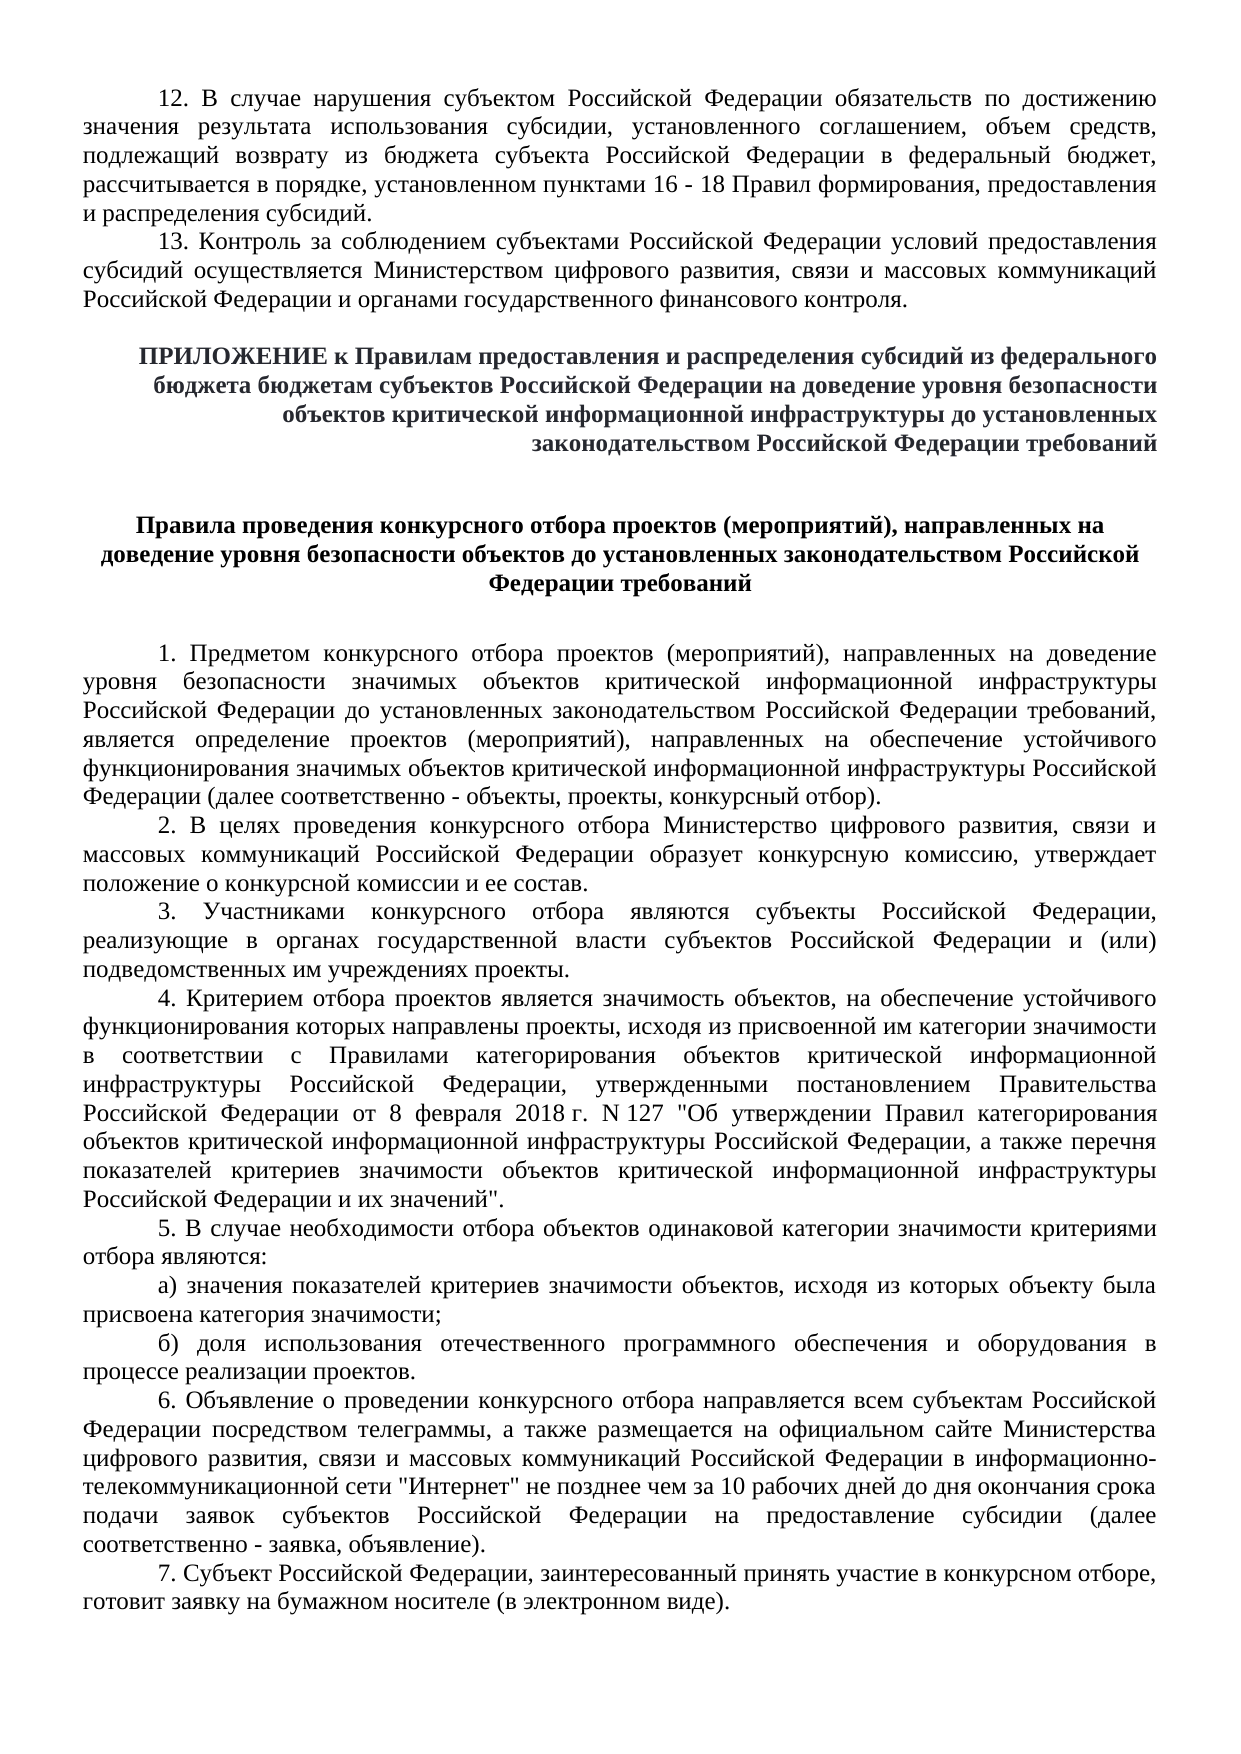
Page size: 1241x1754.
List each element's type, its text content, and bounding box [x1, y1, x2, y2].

text 12. В случае нарушения субъектом Российской Федерации обязательств по достижению значения результата использования субсидии, установленного соглашением, объем средств, подлежащий возврату из бюджета субъекта Российской Федерации в федеральный бюджет, рассчитывается в порядке, установленном пунктами 16 - 18 Правил формирования, предоставления и распределения субсидий. [83, 83, 1157, 226]
text а) значения показателей критериев значимости объектов, исходя из которых объекту была присвоена категория значимости; [83, 1270, 1157, 1328]
text 7. Субъект Российской Федерации, заинтересованный принять участие в конкурсном отборе, готовит заявку на бумажном носителе (в электронном виде). [83, 1558, 1157, 1615]
subtitle Правила проведения конкурсного отбора проектов (мероприятий), направленных на доведение уровня безопасности объектов до установленных законодательством Российской Федерации требований [83, 510, 1157, 596]
text 1. Предметом конкурсного отбора проектов (мероприятий), направленных на доведение уровня безопасности значимых объектов критической информационной инфраструктуры Российской Федерации до установленных законодательством Российской Федерации требований, является определение проектов (мероприятий), направленных на обеспечение устойчивого функционирования значимых объектов критической информационной инфраструктуры Российской Федерации (далее соответственно - объекты, проекты, конкурсный отбор). [83, 638, 1157, 810]
text 4. Критерием отбора проектов является значимость объектов, на обеспечение устойчивого функционирования которых направлены проекты, исходя из присвоенной им категории значимости в соответствии с Правилами категорирования объектов критической информационной инфраструктуры Российской Федерации, утвержденными постановлением Правительства Российской Федерации от 8 февраля 2018 г. N 127 "Об утверждении Правил категорирования объектов критической информационной инфраструктуры Российской Федерации, а также перечня показателей критериев значимости объектов критической информационной инфраструктуры Российской Федерации и их значений". [83, 983, 1157, 1213]
text 2. В целях проведения конкурсного отбора Министерство цифрового развития, связи и массовых коммуникаций Российской Федерации образует конкурсную комиссию, утверждает положение о конкурсной комиссии и ее состав. [83, 810, 1157, 896]
text 6. Объявление о проведении конкурсного отбора направляется всем субъектам Российской Федерации посредством телеграммы, а также размещается на официальном сайте Министерства цифрового развития, связи и массовых коммуникаций Российской Федерации в информационно-телекоммуникационной сети "Интернет" не позднее чем за 10 рабочих дней до дня окончания срока подачи заявок субъектов Российской Федерации на предоставление субсидии (далее соответственно - заявка, объявление). [83, 1385, 1157, 1558]
text 3. Участниками конкурсного отбора являются субъекты Российской Федерации, реализующие в органах государственной власти субъектов Российской Федерации и (или) подведомственных им учреждениях проекты. [83, 896, 1157, 983]
text ПРИЛОЖЕНИЕ к Правилам предоставления и распределения субсидий из федерального бюджета бюджетам субъектов Российской Федерации на доведение уровня безопасности объектов критической информационной инфраструктуры до установленных законодательством Российской Федерации требований [83, 341, 1157, 456]
text 13. Контроль за соблюдением субъектами Российской Федерации условий предоставления субсидий осуществляется Министерством цифрового развития, связи и массовых коммуникаций Российской Федерации и органами государственного финансового контроля. [83, 226, 1157, 313]
text б) доля использования отечественного программного обеспечения и оборудования в процессе реализации проектов. [83, 1328, 1157, 1385]
text 5. В случае необходимости отбора объектов одинаковой категории значимости критериями отбора являются: [83, 1213, 1157, 1270]
